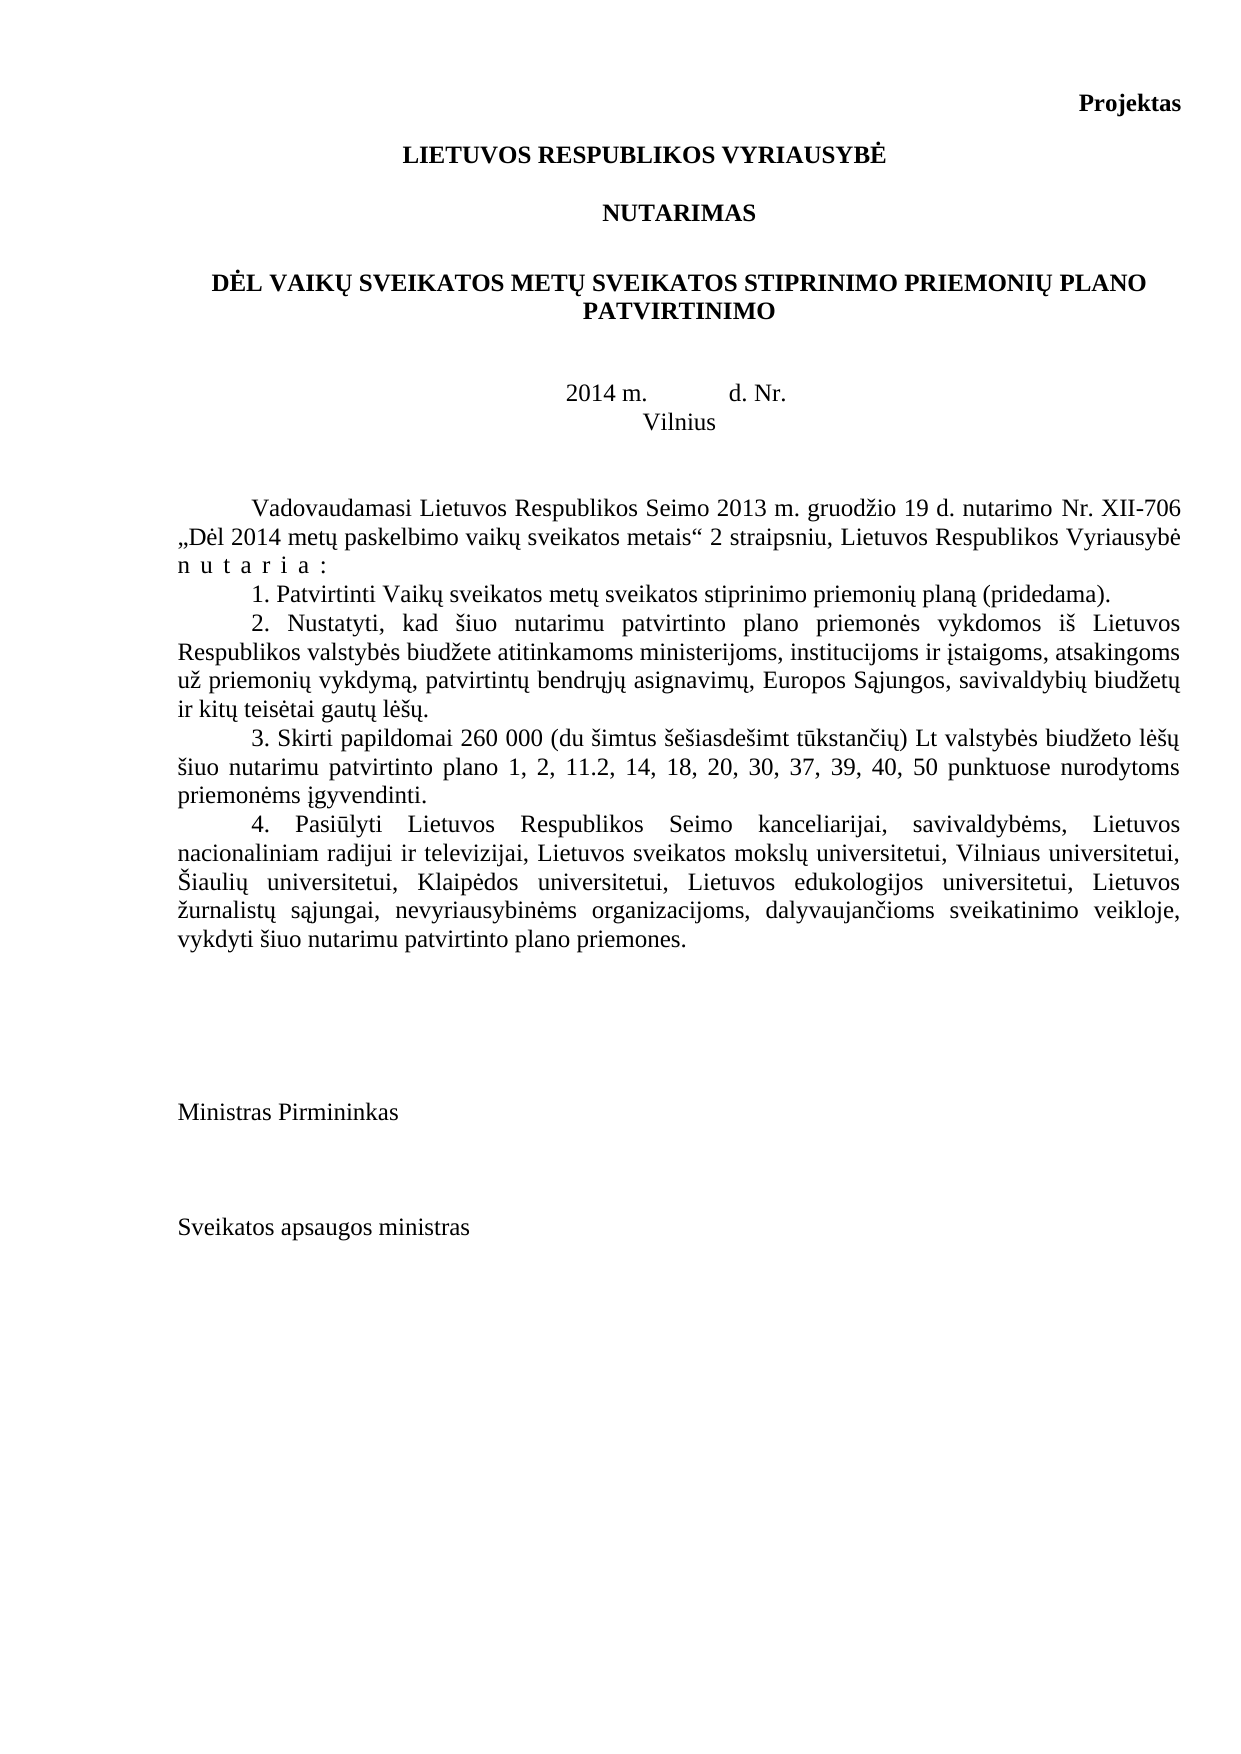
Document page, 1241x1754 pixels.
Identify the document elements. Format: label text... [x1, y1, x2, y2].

text Vilnius [177, 407, 1181, 435]
text 4. Pasiūlyti Lietuvos Respublikos Seimo kanceliarijai, savivaldybėms, Lietuvos nacionaliniam radijui ir televizijai, Lietuvos sveikatos mokslų universitetui, Vilniaus universitetui, Šiaulių universitetui, Klaipėdos universitetui, Lietuvos edukologijos universitetui, Lietuvos žurnalistų sąjungai, nevyriausybinėms organizacijoms, dalyvaujančioms sveikatinimo veikloje, vykdyti šiuo nutarimu patvirtinto plano priemones. [177, 809, 1181, 953]
text 3. Skirti papildomai 260 000 (du šimtus šešiasdešimt tūkstančių) Lt valstybės biudžeto lėšų šiuo nutarimu patvirtinto plano 1, 2, 11.2, 14, 18, 20, 30, 37, 39, 40, 50 punktuose nurodytoms priemonėms įgyvendinti. [177, 723, 1181, 809]
text Vadovaudamasi Lietuvos Respublikos Seimo 2013 m. gruodžio 19 d. nutarimo Nr. XII-706 „Dėl 2014 metų paskelbimo vaikų sveikatos metais“ 2 straipsniu, Lietuvos Respublikos Vyriausybė nutaria: [177, 493, 1181, 579]
text Dėl VAIKŲ SVEIKATOS METŲ SVEIKATOS STIPRINIMO PRIEMONIŲ plano PATVIRTINIMO [177, 268, 1181, 325]
text 2014 m. d. Nr. [177, 378, 1181, 407]
text 1. Patvirtinti Vaikų sveikatos metų sveikatos stiprinimo priemonių planą (pridedama). [177, 579, 1181, 608]
text Ministras Pirmininkas [177, 1097, 1181, 1125]
text Sveikatos apsaugos ministras [177, 1212, 1181, 1240]
text 2. Nustatyti, kad šiuo nutarimu patvirtinto plano priemonės vykdomos iš Lietuvos Respublikos valstybės biudžete atitinkamoms ministerijoms, institucijoms ir įstaigoms, atsakingoms už priemonių vykdymą, patvirtintų bendrųjų asignavimų, Europos Sąjungos, savivaldybių biudžetų ir kitų teisėtai gautų lėšų. [177, 608, 1181, 723]
